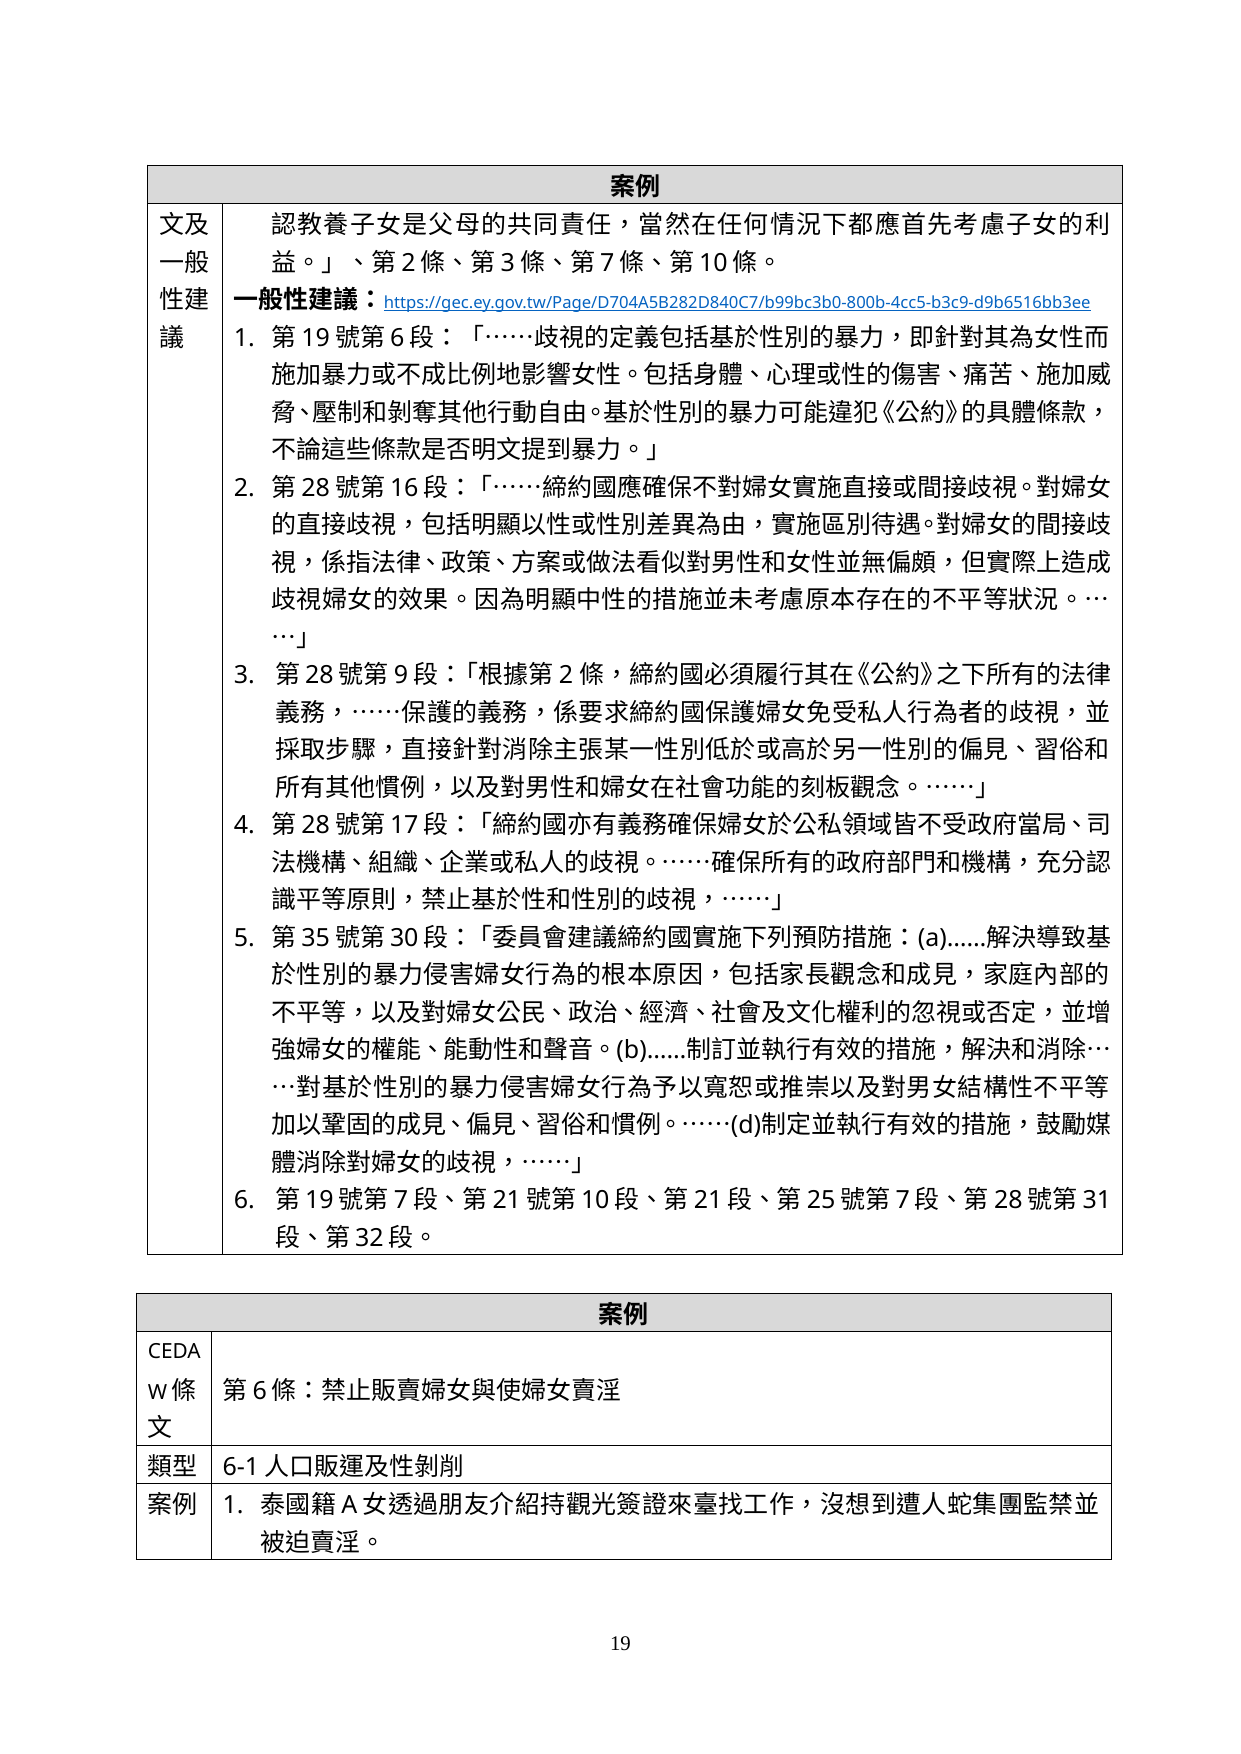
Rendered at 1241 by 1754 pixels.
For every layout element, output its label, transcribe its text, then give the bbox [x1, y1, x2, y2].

table_cell 案例 [137, 1484, 211, 1559]
table_cell 泰國籍A女透過朋友介紹持觀光簽證來臺找工作，沒想到遭人蛇集團監禁並被迫賣淫。 不法集團經營應召站牟取暴利，搭訕本國籍女子陳君，藉機慫恿從事性交易或貸以高利，俟其無力償還時，即迫其從事性交易還債。 就讀高一的小美透過網路結識酒店經紀人男友，一開始小美偶爾為臨時請假的公關小姐代班，後來卻被男友利用其與客人發生有對價之猥褻行為，且遭受集團與毒品控制，無法脫身。 [212, 1484, 1111, 1559]
table_header 案例 [137, 1294, 1111, 1331]
table_cell 認教養子女是父母的共同責任，當然在任何情況下都應首先考慮子女的利益。」、第2條、第3條、第7條、第10條。 一般性建議：https://gec.ey.gov.tw/Page/D704A5B282D840C7/b99bc3b0-800b-4cc5-b3c9-d9b6516bb3ee 第19號第6段：「……歧視的定義包括基於性別的暴力，即針對其為女性而施加暴力或不成比例地影響女性。包括身體、心理或性的傷害、痛苦、施加威脅、壓制和剝奪其他行動自由。基於性別的暴力可能違犯《公約》的具體條款，不論這些條款是否明文提到暴力。」 第28號第16段：「……締約國應確保不對婦女實施直接或間接歧視。對婦女的直接歧視，包括明顯以性或性別差異為由，實施區別待遇。對婦女的間接歧視，係指法律、政策、方案或做法看似對男性和女性並無偏頗，但實際上造成歧視婦女的效果。因為明顯中性的措施並未考慮原本存在的不平等狀況。……」 第28號第9段：「根據第2 條，締約國必須履行其在《公約》之下所有的法律義務，……保護的義務，係要求締約國保護婦女免受私人行為者的歧視，並採取步驟，直接針對消除主張某一性別低於或高於另一性別的偏見、習俗和所有其他慣例，以及對男性和婦女在社會功能的刻板觀念。……」 第28號第17段：「締約國亦有義務確保婦女於公私領域皆不受政府當局、司法機構、組織、企業或私人的歧視。……確保所有的政府部門和機構，充分認識平等原則，禁止基於性和性別的歧視，……」 第35號第30段：「委員會建議締約國實施下列預防措施：(a)……解決導致基於性別的暴力侵害婦女行為的根本原因，包括家長觀念和成見，家庭內部的不平等，以及對婦女公民、政治、經濟、社會及文化權利的忽視或否定，並增強婦女的權能、能動性和聲音。(b)……制訂並執行有效的措施，解決和消除……對基於性別的暴力侵害婦女行為予以寬恕或推崇以及對男女結構性不平等加以鞏固的成見、偏見、習俗和慣例。……(d)制定並執行有效的措施，鼓勵媒體消除對婦女的歧視，……」 第19號第7段、第21號第10段、第21段、第25號第7段、第28號第31段、第32段。 [223, 204, 1122, 1254]
table_cell 6-1人口販運及性剝削 [212, 1446, 1111, 1483]
table_cell 類型 [137, 1446, 211, 1483]
table_header 案例 [148, 166, 1122, 203]
table_cell 文及一般性建議 [148, 204, 222, 1254]
table_cell CEDAW條文 [137, 1332, 211, 1445]
table_cell 第6條：禁止販賣婦女與使婦女賣淫 [212, 1332, 1111, 1445]
